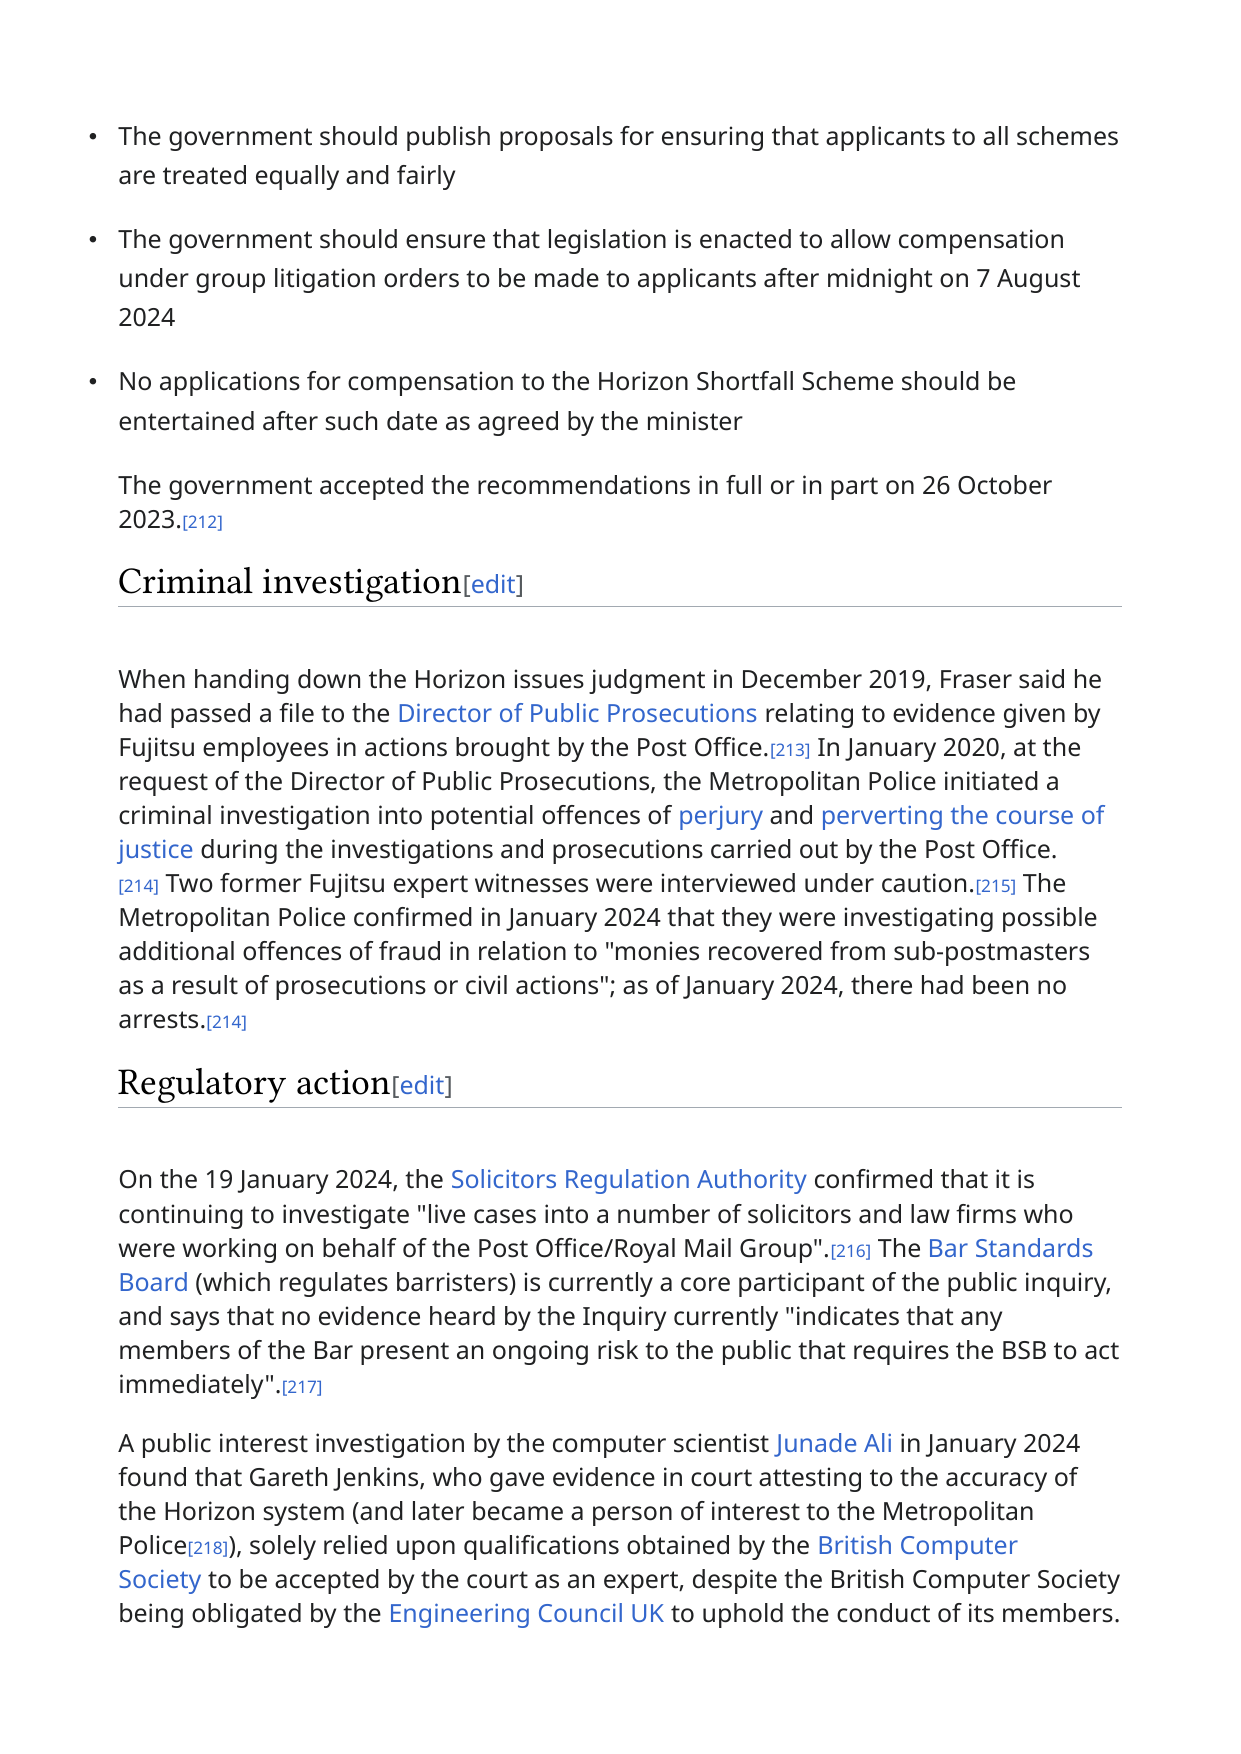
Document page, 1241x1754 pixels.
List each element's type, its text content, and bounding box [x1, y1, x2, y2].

list The government should publish proposals for ensuring that applicants to all schemes are treated equally and fairly [118, 118, 1122, 191]
text The government accepted the recommendations in full or in part on 26 October 2023.[212] [118, 467, 1122, 535]
text When handing down the Horizon issues judgment in December 2019, Fraser said he had passed a file to the Director of Public Prosecutions relating to evidence given by Fujitsu employees in actions brought by the Post Office.[213] In January 2020, at the request of the Director of Public Prosecutions, the Metropolitan Police initiated a criminal investigation into potential offences of perjury and perverting the course of justice during the investigations and prosecutions carried out by the Post Office.[214] Two former Fujitsu expert witnesses were interviewed under caution.[215] The Metropolitan Police confirmed in January 2024 that they were investigating possible additional offences of fraud in relation to "monies recovered from sub-postmasters as a result of prosecutions or civil actions"; as of January 2024, there had been no arrests.[214] [118, 661, 1122, 1036]
list No applications for compensation to the Horizon Shortfall Scheme should be entertained after such date as agreed by the minister [118, 364, 1122, 437]
text On the 19 January 2024, the Solicitors Regulation Authority confirmed that it is continuing to investigate "live cases into a number of solicitors and law firms who were working on behalf of the Post Office/Royal Mail Group".[216] The Bar Standards Board (which regulates barristers) is currently a core participant of the public inquiry, and says that no evidence heard by the Inquiry currently "indicates that any members of the Bar present an ongoing risk to the public that requires the BSB to act immediately".[217] [118, 1162, 1122, 1401]
subtitle Criminal investigation[edit] [118, 560, 1122, 606]
subtitle Regulatory action[edit] [118, 1061, 1122, 1107]
list The government should ensure that legislation is enacted to allow compensation under group litigation orders to be made to applicants after midnight on 7 August 2024 [118, 221, 1122, 334]
text A public interest investigation by the computer scientist Junade Ali in January 2024 found that Gareth Jenkins, who gave evidence in court attesting to the accuracy of the Horizon system (and later became a person of interest to the Metropolitan Police[218]), solely relied upon qualifications obtained by the British Computer Society to be accepted by the court as an expert, despite the British Computer Society being obligated by the Engineering Council UK to uphold the conduct of its members. [118, 1426, 1122, 1630]
